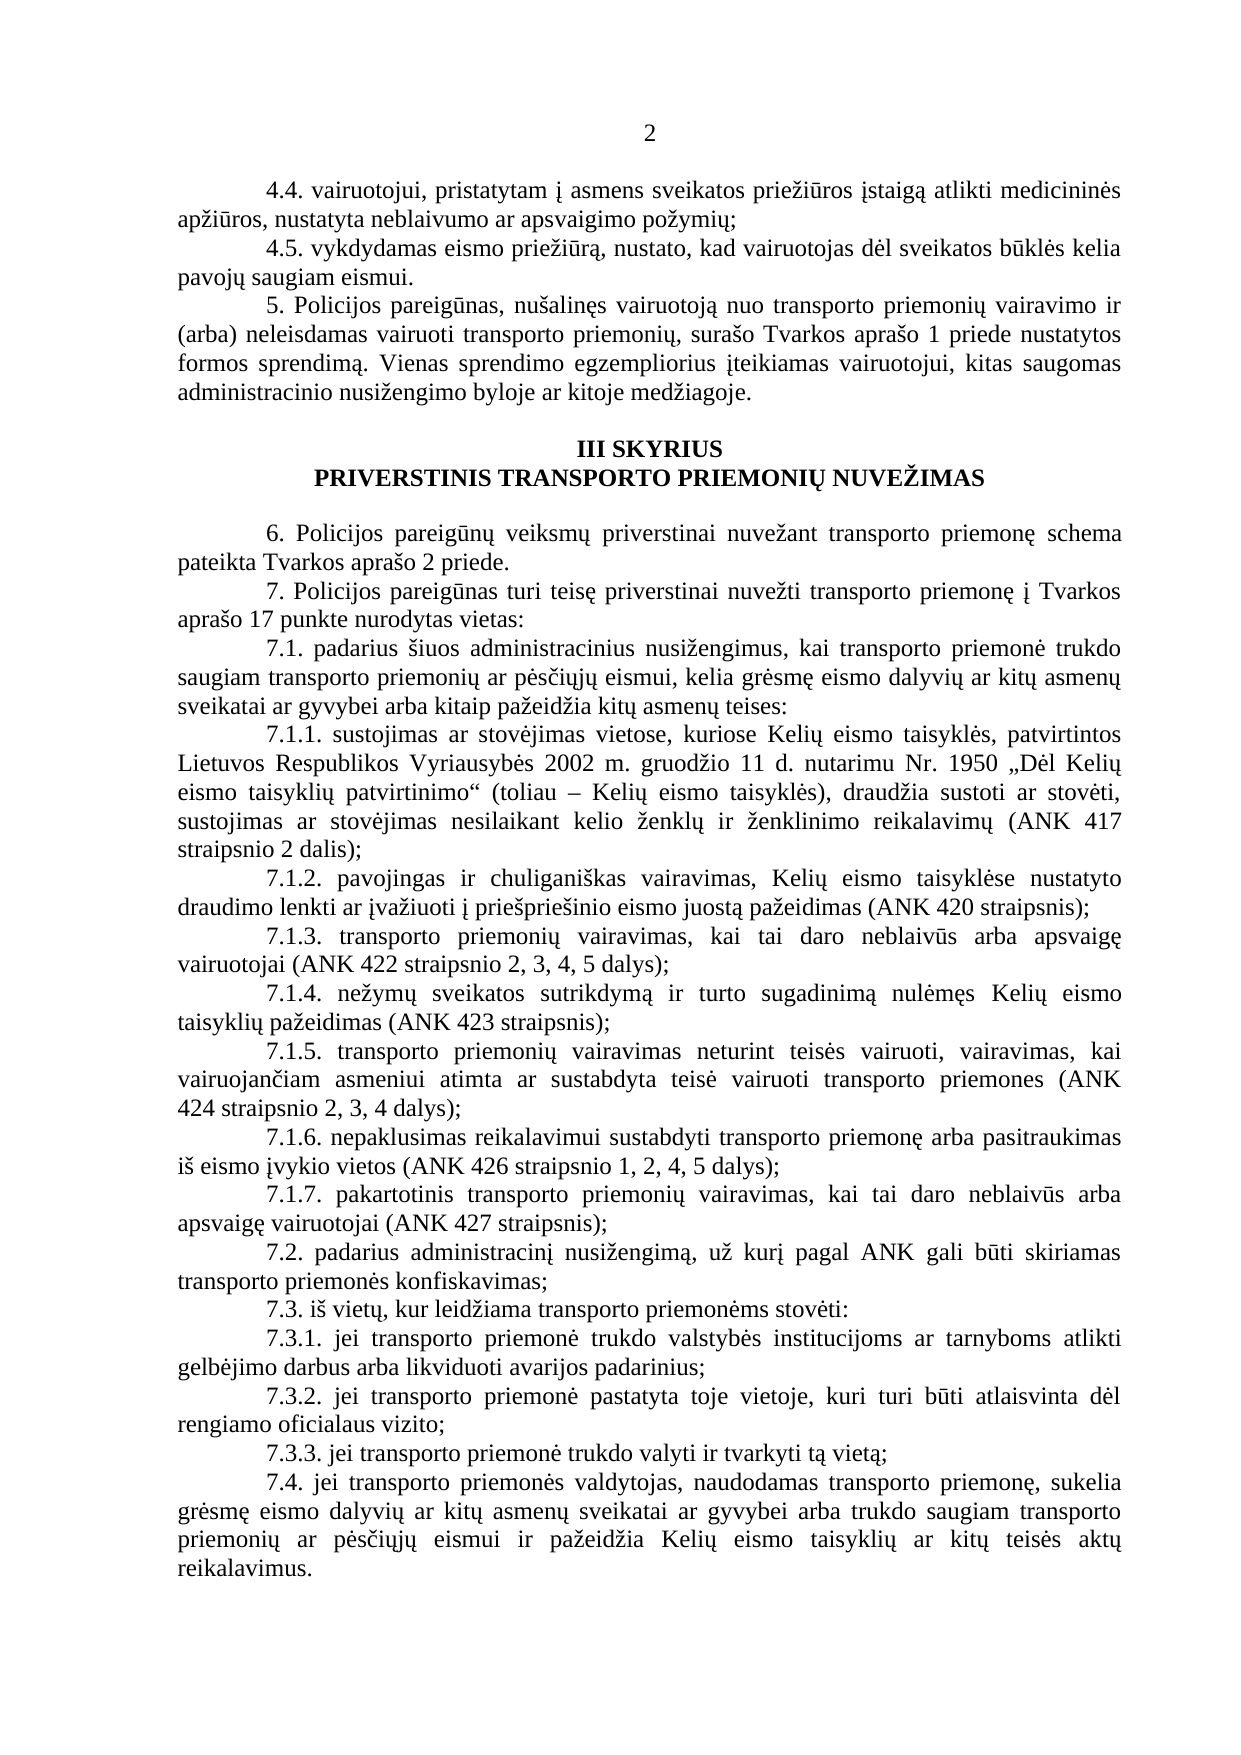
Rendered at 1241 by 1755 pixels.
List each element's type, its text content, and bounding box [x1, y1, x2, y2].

text 7.1.2. pavojingas ir chuliganiškas vairavimas, Kelių eismo taisyklėse nustatyto draudimo lenkti ar įvažiuoti į priešpriešinio eismo juostą pažeidimas (ANK 420 straipsnis); [177, 863, 1122, 921]
text 4.4. vairuotojui, pristatytam į asmens sveikatos priežiūros įstaigą atlikti medicininės apžiūros, nustatyta neblaivumo ar apsvaigimo požymių; [177, 176, 1122, 233]
text IiI SKYRIUS [177, 434, 1122, 463]
text 7.2. padarius administracinį nusižengimą, už kurį pagal ANK gali būti skiriamas transporto priemonės konfiskavimas; [177, 1237, 1122, 1294]
text 7.1. padarius šiuos administracinius nusižengimus, kai transporto priemonė trukdo saugiam transporto priemonių ar pėsčiųjų eismui, kelia grėsmę eismo dalyvių ar kitų asmenų sveikatai ar gyvybei arba kitaip pažeidžia kitų asmenų teises: [177, 633, 1122, 719]
text PRIVERSTINIS TRANSPORTO PRIEMONIŲ NUVEŽIMAS [177, 463, 1122, 492]
text 5. Policijos pareigūnas, nušalinęs vairuotoją nuo transporto priemonių vairavimo ir (arba) neleisdamas vairuoti transporto priemonių, surašo Tvarkos aprašo 1 priede nustatytos formos sprendimą. Vienas sprendimo egzempliorius įteikiamas vairuotojui, kitas saugomas administracinio nusižengimo byloje ar kitoje medžiagoje. [177, 291, 1122, 406]
text 7.1.5. transporto priemonių vairavimas neturint teisės vairuoti, vairavimas, kai vairuojančiam asmeniui atimta ar sustabdyta teisė vairuoti transporto priemones (ANK 424 straipsnio 2, 3, 4 dalys); [177, 1036, 1122, 1122]
text 7.3.1. jei transporto priemonė trukdo valstybės institucijoms ar tarnyboms atlikti gelbėjimo darbus arba likviduoti avarijos padarinius; [177, 1323, 1122, 1381]
text 7.4. jei transporto priemonės valdytojas, naudodamas transporto priemonę, sukelia grėsmę eismo dalyvių ar kitų asmenų sveikatai ar gyvybei arba trukdo saugiam transporto priemonių ar pėsčiųjų eismui ir pažeidžia Kelių eismo taisyklių ar kitų teisės aktų reikalavimus. [177, 1467, 1122, 1582]
text 7.3. iš vietų, kur leidžiama transporto priemonėms stovėti: [177, 1294, 1122, 1323]
text 4.5. vykdydamas eismo priežiūrą, nustato, kad vairuotojas dėl sveikatos būklės kelia pavojų saugiam eismui. [177, 233, 1122, 291]
text 6. Policijos pareigūnų veiksmų priverstinai nuvežant transporto priemonę schema pateikta Tvarkos aprašo 2 priede. [177, 518, 1122, 576]
text 7.1.6. nepaklusimas reikalavimui sustabdyti transporto priemonę arba pasitraukimas iš eismo įvykio vietos (ANK 426 straipsnio 1, 2, 4, 5 dalys); [177, 1122, 1122, 1179]
text 7. Policijos pareigūnas turi teisę priverstinai nuvežti transporto priemonę į Tvarkos aprašo 17 punkte nurodytas vietas: [177, 576, 1122, 633]
text 7.3.2. jei transporto priemonė pastatyta toje vietoje, kuri turi būti atlaisvinta dėl rengiamo oficialaus vizito; [177, 1381, 1122, 1438]
text 7.1.7. pakartotinis transporto priemonių vairavimas, kai tai daro neblaivūs arba apsvaigę vairuotojai (ANK 427 straipsnis); [177, 1179, 1122, 1237]
text 7.3.3. jei transporto priemonė trukdo valyti ir tvarkyti tą vietą; [177, 1438, 1122, 1467]
text 7.1.3. transporto priemonių vairavimas, kai tai daro neblaivūs arba apsvaigę vairuotojai (ANK 422 straipsnio 2, 3, 4, 5 dalys); [177, 921, 1122, 978]
text 7.1.1. sustojimas ar stovėjimas vietose, kuriose Kelių eismo taisyklės, patvirtintos Lietuvos Respublikos Vyriausybės 2002 m. gruodžio 11 d. nutarimu Nr. 1950 „Dėl Kelių eismo taisyklių patvirtinimo“ (toliau – Kelių eismo taisyklės), draudžia sustoti ar stovėti, sustojimas ar stovėjimas nesilaikant kelio ženklų ir ženklinimo reikalavimų (ANK 417 straipsnio 2 dalis); [177, 719, 1122, 863]
text 7.1.4. nežymų sveikatos sutrikdymą ir turto sugadinimą nulėmęs Kelių eismo taisyklių pažeidimas (ANK 423 straipsnis); [177, 978, 1122, 1036]
